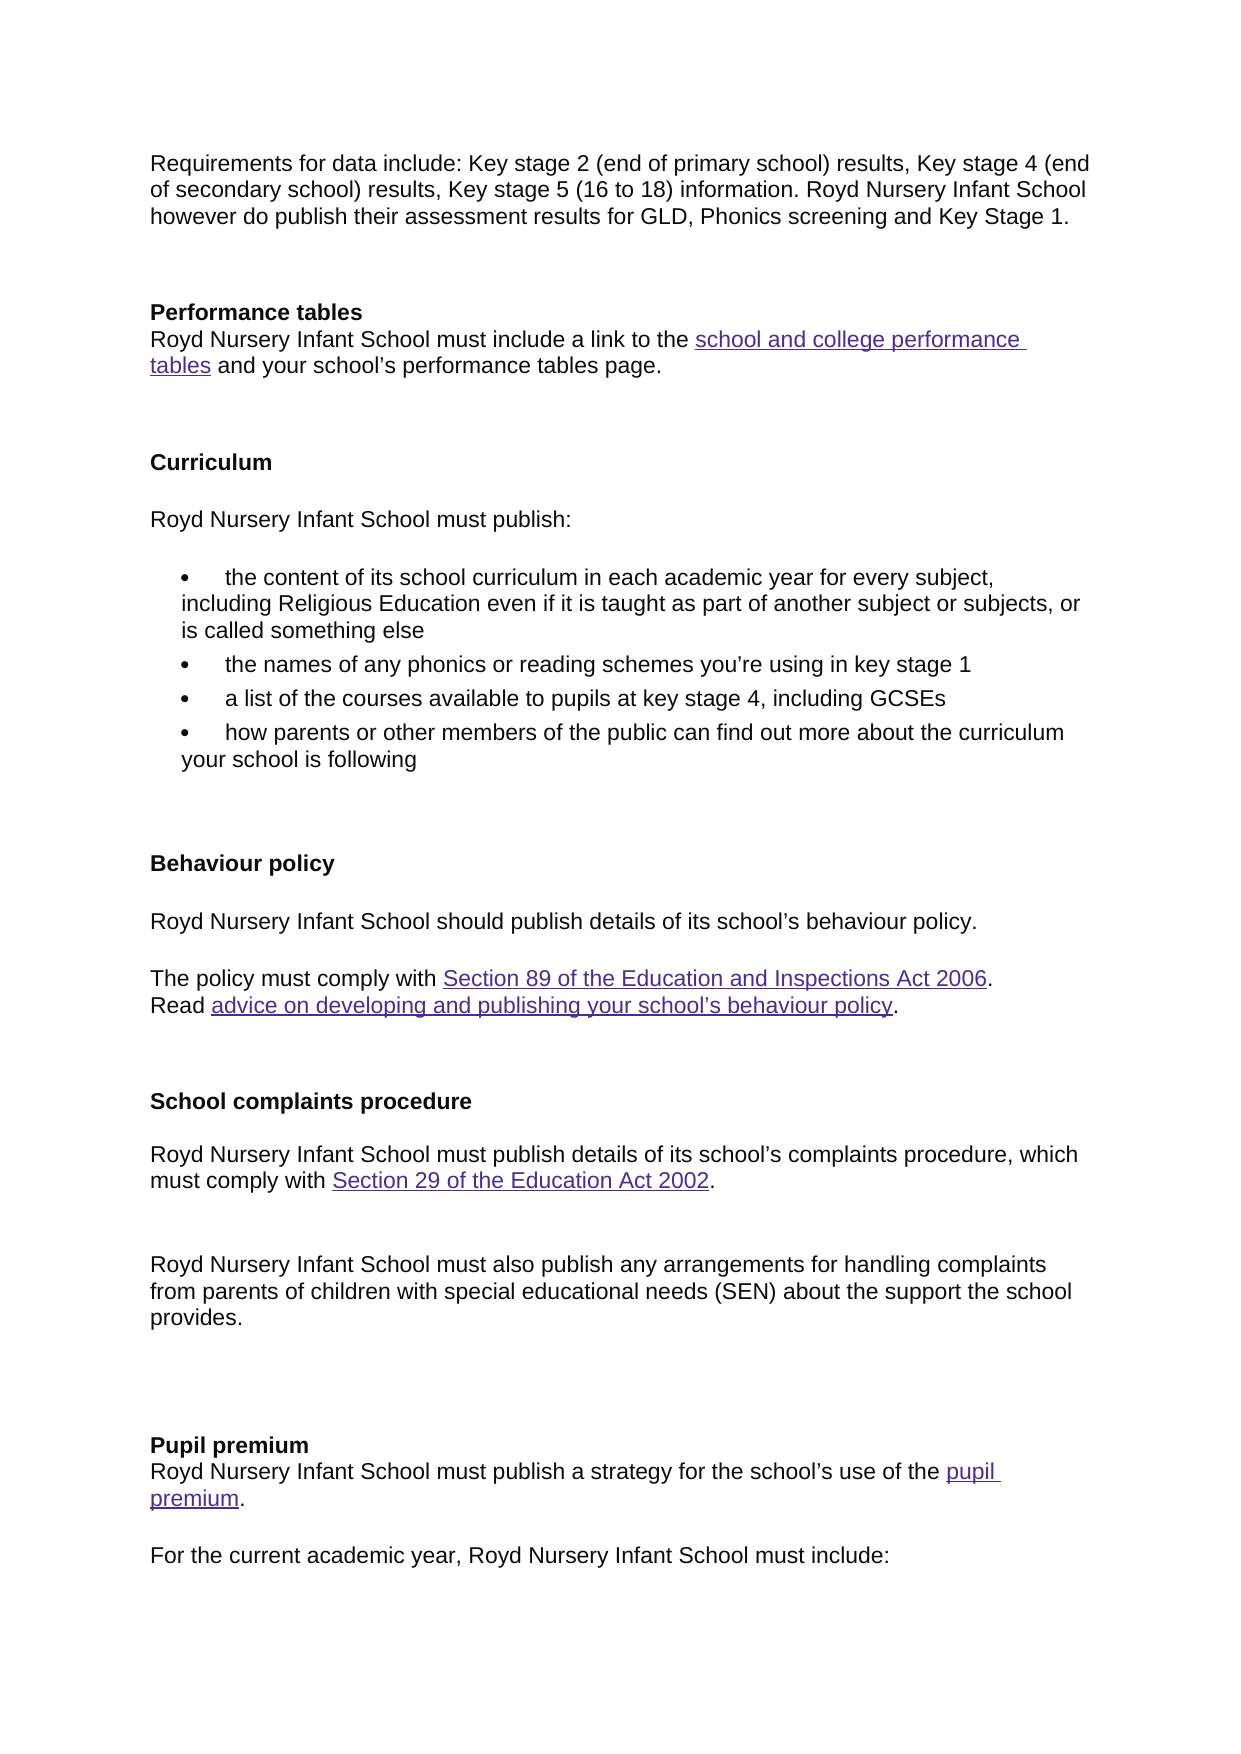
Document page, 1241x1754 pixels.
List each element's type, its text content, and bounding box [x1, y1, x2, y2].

subtitle Pupil premium [150, 1432, 1090, 1458]
text Read advice on developing and publishing your school’s behaviour policy. [150, 992, 1090, 1018]
subtitle Behaviour policy [150, 850, 1090, 876]
text Royd Nursery Infant School must also publish any arrangements for handling complaints from parents of children with special educational needs (SEN) about the support the school provides. [150, 1251, 1090, 1330]
list the content of its school curriculum in each academic year for every subject, including Religious Education even if it is taught as part of another subject or subjects, or is called something else [181, 564, 1090, 643]
subtitle School complaints procedure [150, 1088, 1090, 1114]
text The policy must comply with Section 89 of the Education and Inspections Act 2006. [150, 965, 1090, 992]
text Royd Nursery Infant School must publish: [150, 506, 1090, 533]
list the names of any phonics or reading schemes you’re using in key stage 1 [181, 651, 1090, 677]
text Royd Nursery Infant School must publish details of its school’s complaints procedure, which must comply with Section 29 of the Education Act 2002. [150, 1141, 1090, 1194]
text Royd Nursery Infant School should publish details of its school’s behaviour policy. [150, 908, 1090, 934]
list a list of the courses available to pupils at key stage 4, including GCSEs [181, 685, 1090, 711]
text Royd Nursery Infant School must publish a strategy for the school’s use of the pupil premium. [150, 1458, 1090, 1511]
subtitle Performance tables [150, 299, 1090, 326]
text Royd Nursery Infant School must include a link to the school and college performance tables and your school’s performance tables page. [150, 326, 1090, 378]
subtitle Curriculum [150, 449, 1090, 475]
subtitle Requirements for data include: Key stage 2 (end of primary school) results, Key stage 4 (end of secondary school) results, Key stage 5 (16 to 18) information. Royd Nursery Infant School however do publish their assessment results for GLD, Phonics screening and Key Stage 1. [150, 150, 1090, 229]
text For the current academic year, Royd Nursery Infant School must include: [150, 1542, 1090, 1568]
list how parents or other members of the public can find out more about the curriculum your school is following [181, 719, 1090, 772]
